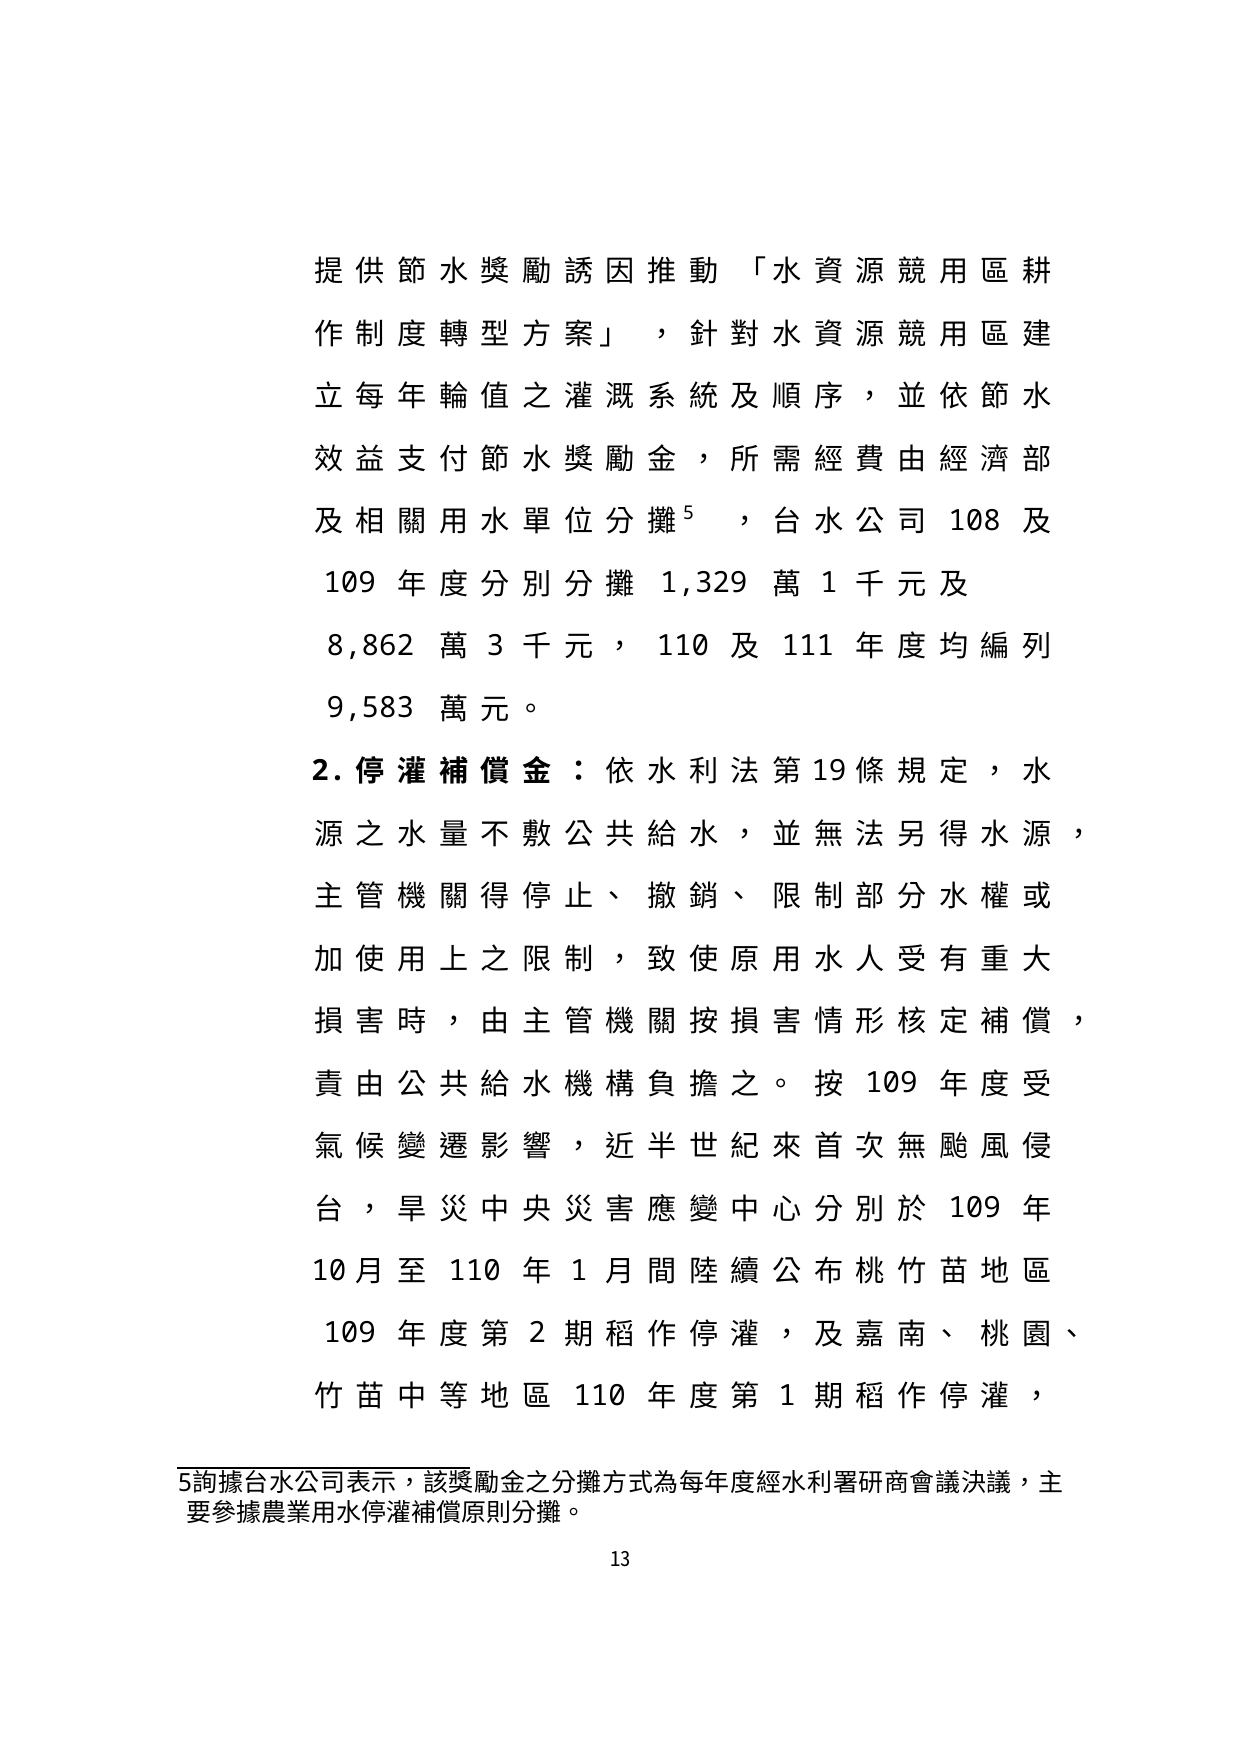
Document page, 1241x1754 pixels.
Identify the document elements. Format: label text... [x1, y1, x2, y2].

text 提供節水獎勵誘因推動「水資源競用區耕作制度轉型方案」，針對水資源競用區建立每年輪值之灌溉系統及順序，並依節水效益支付節水獎勵金，所需經費由經濟部及相關用水單位分攤，台水公司108及109年度分別分攤1,329萬1千元及8,862萬3千元，110及111年度均編列9,583萬元。 [271, 227, 1058, 727]
text 詢據台水公司表示，該獎勵金之分攤方式為每年度經水利署研商會議決議，主要參據農業用水停灌補償原則分攤。 [177, 1468, 1063, 1527]
text 2.停灌補償金：依水利法第19條規定，水源之水量不敷公共給水，並無法另得水源，主管機關得停止、撤銷、限制部分水權或加使用上之限制，致使原用水人受有重大損害時，由主管機關按損害情形核定補償，責由公共給水機構負擔之。按109年度受氣候變遷影響，近半世紀來首次無颱風侵台，旱災中央災害應變中心分別於109年10月至110年1月間陸續公布桃竹苗地區109年度第2期稻作停灌，及嘉南、桃園、竹苗中等地區110年度第1期稻作停灌，台水公司109年度至110年迄8月底已分別撥付停灌補償及救助等分攤款6億9,145萬元及12億2,300萬元，預計分攤金額逾19億元之高，影響該公司財務甚鉅。 [271, 727, 1058, 1415]
